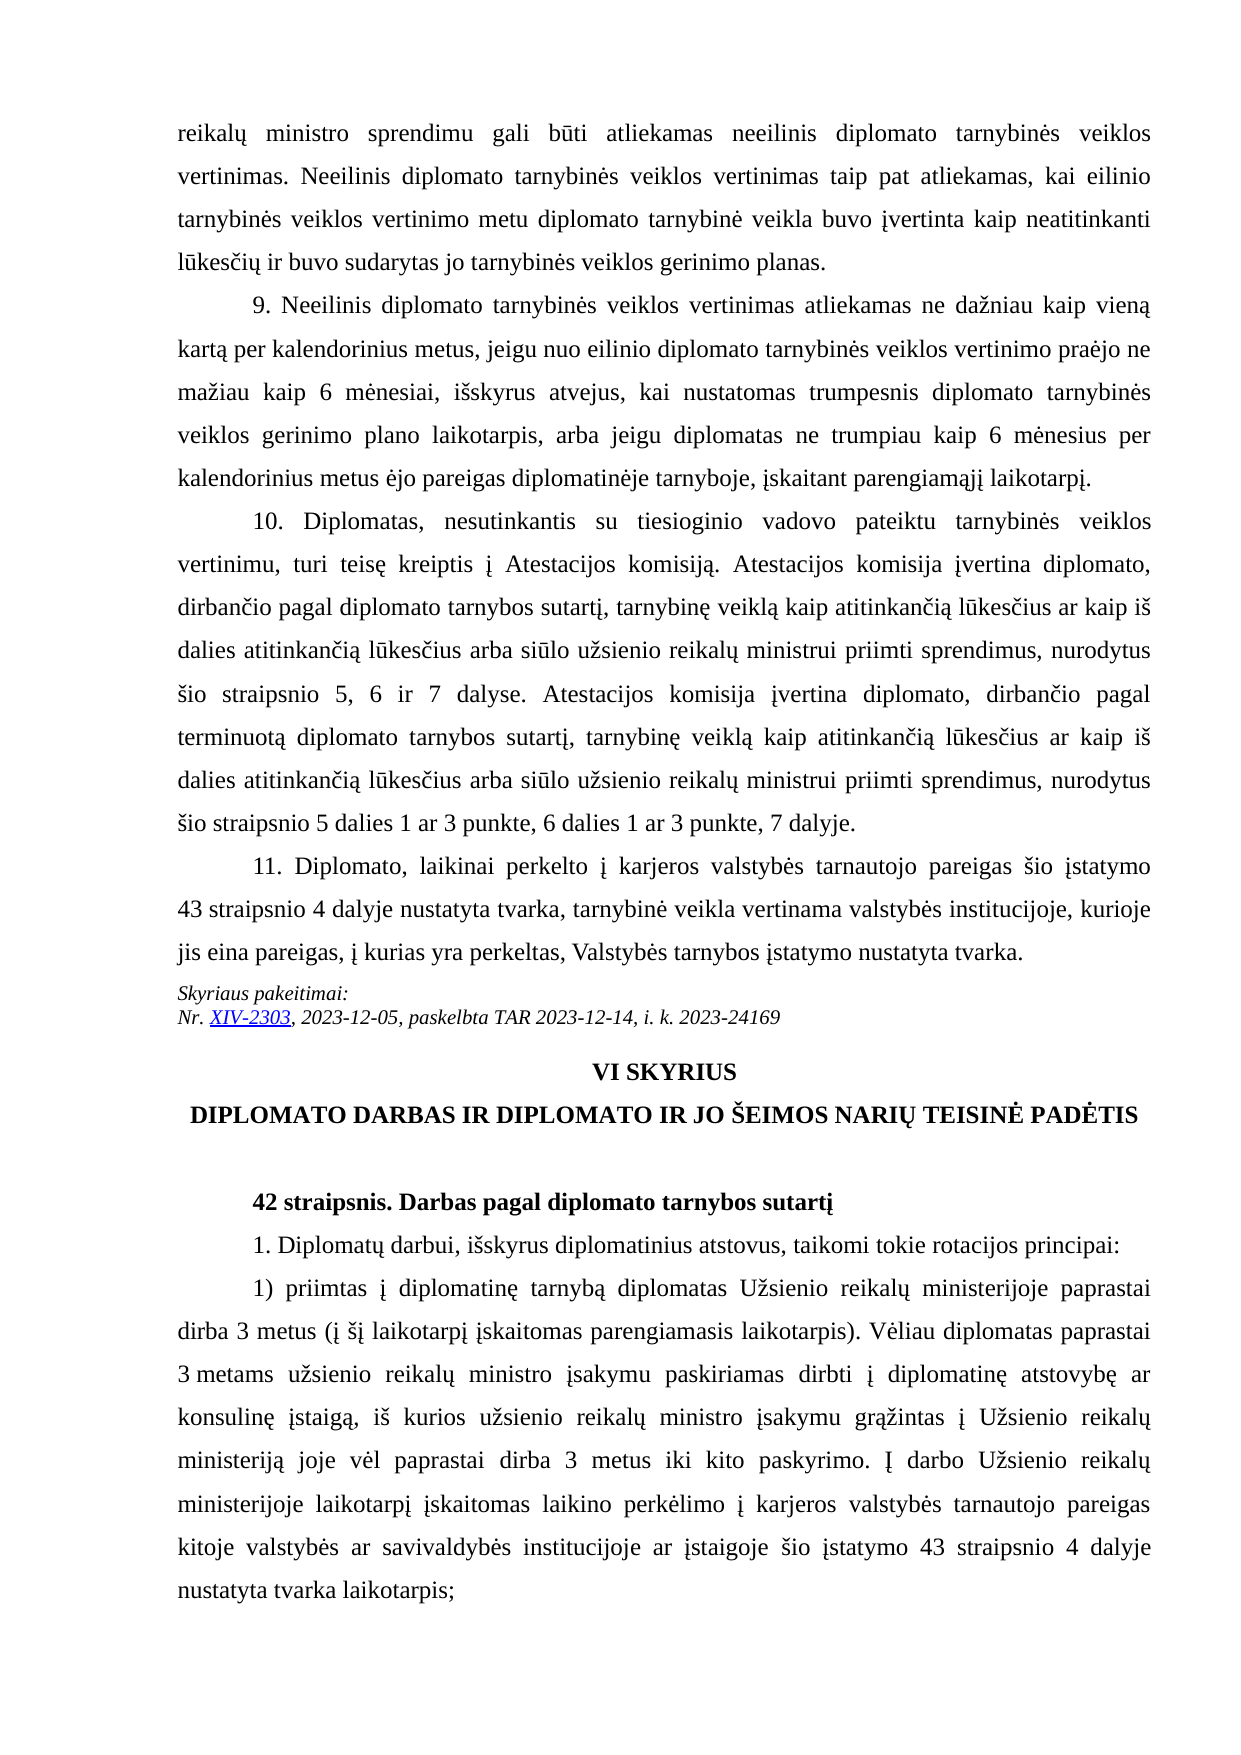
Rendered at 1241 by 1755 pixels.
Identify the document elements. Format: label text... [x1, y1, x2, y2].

text 11. Diplomato, laikinai perkelto į karjeros valstybės tarnautojo pareigas šio įstatymo 43 straipsnio 4 dalyje nustatyta tvarka, tarnybinė veikla vertinama valstybės institucijoje, kurioje jis eina pareigas, į kurias yra perkeltas, Valstybės tarnybos įstatymo nustatyta tvarka. [177, 851, 1152, 966]
text reikalų ministro sprendimu gali būti atliekamas neeilinis diplomato tarnybinės veiklos vertinimas. Neeilinis diplomato tarnybinės veiklos vertinimas taip pat atliekamas, kai eilinio tarnybinės veiklos vertinimo metu diplomato tarnybinė veikla buvo įvertinta kaip neatitinkanti lūkesčių ir buvo sudarytas jo tarnybinės veiklos gerinimo planas. [177, 118, 1152, 276]
text 1) priimtas į diplomatinę tarnybą diplomatas Užsienio reikalų ministerijoje paprastai dirba 3 metus (į šį laikotarpį įskaitomas parengiamasis laikotarpis). Vėliau diplomatas paprastai 3 metams užsienio reikalų ministro įsakymu paskiriamas dirbti į diplomatinę atstovybę ar konsulinę įstaigą, iš kurios užsienio reikalų ministro įsakymu grąžintas į Užsienio reikalų ministeriją joje vėl paprastai dirba 3 metus iki kito paskyrimo. Į darbo Užsienio reikalų ministerijoje laikotarpį įskaitomas laikino perkėlimo į karjeros valstybės tarnautojo pareigas kitoje valstybės ar savivaldybės institucijoje ar įstaigoje šio įstatymo 43 straipsnio 4 dalyje nustatyta tvarka laikotarpis; [177, 1273, 1152, 1604]
text Skyriaus pakeitimai: [177, 981, 1152, 1005]
text 10. Diplomatas, nesutinkantis su tiesioginio vadovo pateiktu tarnybinės veiklos vertinimu, turi teisę kreiptis į Atestacijos komisiją. Atestacijos komisija įvertina diplomato, dirbančio pagal diplomato tarnybos sutartį, tarnybinę veiklą kaip atitinkančią lūkesčius ar kaip iš dalies atitinkančią lūkesčius arba siūlo užsienio reikalų ministrui priimti sprendimus, nurodytus šio straipsnio 5, 6 ir 7 dalyse. Atestacijos komisija įvertina diplomato, dirbančio pagal terminuotą diplomato tarnybos sutartį, tarnybinę veiklą kaip atitinkančią lūkesčius ar kaip iš dalies atitinkančią lūkesčius arba siūlo užsienio reikalų ministrui priimti sprendimus, nurodytus šio straipsnio 5 dalies 1 ar 3 punkte, 6 dalies 1 ar 3 punkte, 7 dalyje. [177, 506, 1152, 837]
text 1. Diplomatų darbui, išskyrus diplomatinius atstovus, taikomi tokie rotacijos principai: [177, 1230, 1152, 1259]
text 9. Neeilinis diplomato tarnybinės veiklos vertinimas atliekamas ne dažniau kaip vieną kartą per kalendorinius metus, jeigu nuo eilinio diplomato tarnybinės veiklos vertinimo praėjo ne mažiau kaip 6 mėnesiai, išskyrus atvejus, kai nustatomas trumpesnis diplomato tarnybinės veiklos gerinimo plano laikotarpis, arba jeigu diplomatas ne trumpiau kaip 6 mėnesius per kalendorinius metus ėjo pareigas diplomatinėje tarnyboje, įskaitant parengiamąjį laikotarpį. [177, 291, 1152, 492]
text DIPLOMATO DARBAS IR DIPLOMATO IR JO ŠEIMOS NARIŲ TEISINĖ PADĖTIS [177, 1101, 1152, 1129]
text Nr. XIV-2303, 2023-12-05, paskelbta TAR 2023-12-14, i. k. 2023-24169 [177, 1005, 1152, 1029]
text 42 straipsnis. Darbas pagal diplomato tarnybos sutartį [177, 1187, 1152, 1216]
text VI SKYRIUS [177, 1057, 1152, 1086]
